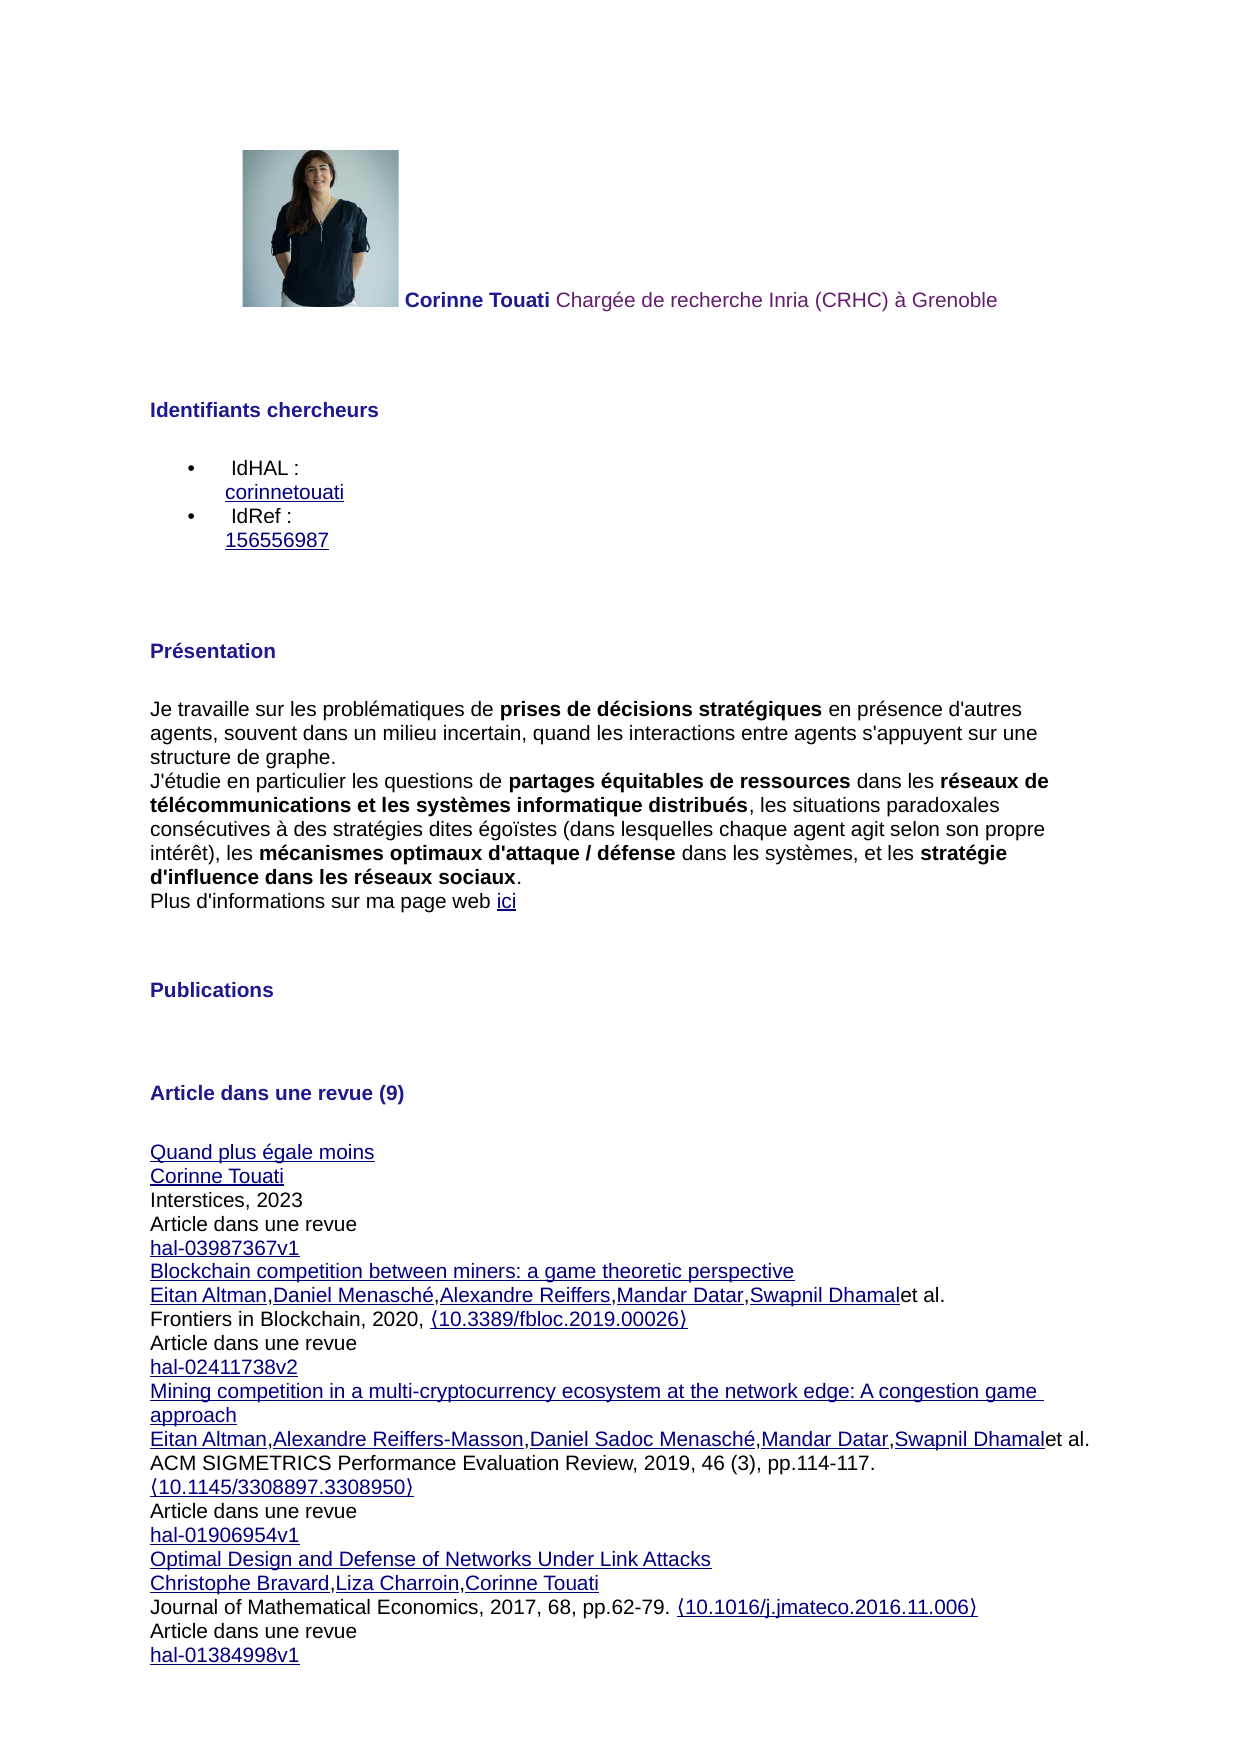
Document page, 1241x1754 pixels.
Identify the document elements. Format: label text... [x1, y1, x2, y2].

subtitle Article dans une revue (9) [150, 1081, 1090, 1105]
subtitle Présentation [150, 638, 1090, 662]
text J'étudie en particulier les questions de partages équitables de ressources dans les réseaux de télécommunications et les systèmes informatique distribués, les situations paradoxales consécutives à des stratégies dites égoïstes (dans lesquelles chaque agent agit selon son propre intérêt), les mécanismes optimaux d'attaque / défense dans les systèmes, et les stratégie d'influence dans les réseaux sociaux. [150, 769, 1090, 888]
list 156556987 [187, 528, 1090, 552]
picture [242, 150, 399, 307]
subtitle Publications [150, 978, 1090, 1002]
list corinnetouati [187, 480, 1090, 504]
subtitle Corinne Touati Chargée de recherche Inria (CRHC) à Grenoble [150, 150, 1090, 311]
table_cell Optimal Design and Defense of Networks Under Link Attacks Christophe Bravard,Liza Charroin,Corinne Touati Journal of Mathematical Economics, 2017, 68, pp.62-79. ⟨10.1016/j.jmateco.2016.11.006⟩ Article dans une revue hal-01384998v1 [150, 1547, 1090, 1667]
table_cell Blockchain competition between miners: a game theoretic perspective Eitan Altman,Daniel Menasché,Alexandre Reiffers,Mandar Datar,Swapnil Dhamalet al. Frontiers in Blockchain, 2020, ⟨10.3389/fbloc.2019.00026⟩ Article dans une revue hal-02411738v2 [150, 1259, 1090, 1379]
table_cell Mining competition in a multi-cryptocurrency ecosystem at the network edge: A congestion game approach Eitan Altman,Alexandre Reiffers-Masson,Daniel Sadoc Menasché,Mandar Datar,Swapnil Dhamalet al. ACM SIGMETRICS Performance Evaluation Review, 2019, 46 (3), pp.114-117. ⟨10.1145/3308897.3308950⟩ Article dans une revue hal-01906954v1 [150, 1379, 1090, 1547]
subtitle Identifiants chercheurs [150, 398, 1090, 422]
table_header Quand plus égale moins Corinne Touati Interstices, 2023 Article dans une revue hal-03987367v1 [150, 1140, 1090, 1259]
list IdRef : [187, 504, 1090, 528]
text Je travaille sur les problématiques de prises de décisions stratégiques en présence d'autres agents, souvent dans un milieu incertain, quand les interactions entre agents s'appuyent sur une structure de graphe. [150, 697, 1090, 769]
text Plus d'informations sur ma page web ici [150, 888, 1090, 912]
list IdHAL : [187, 456, 1090, 480]
